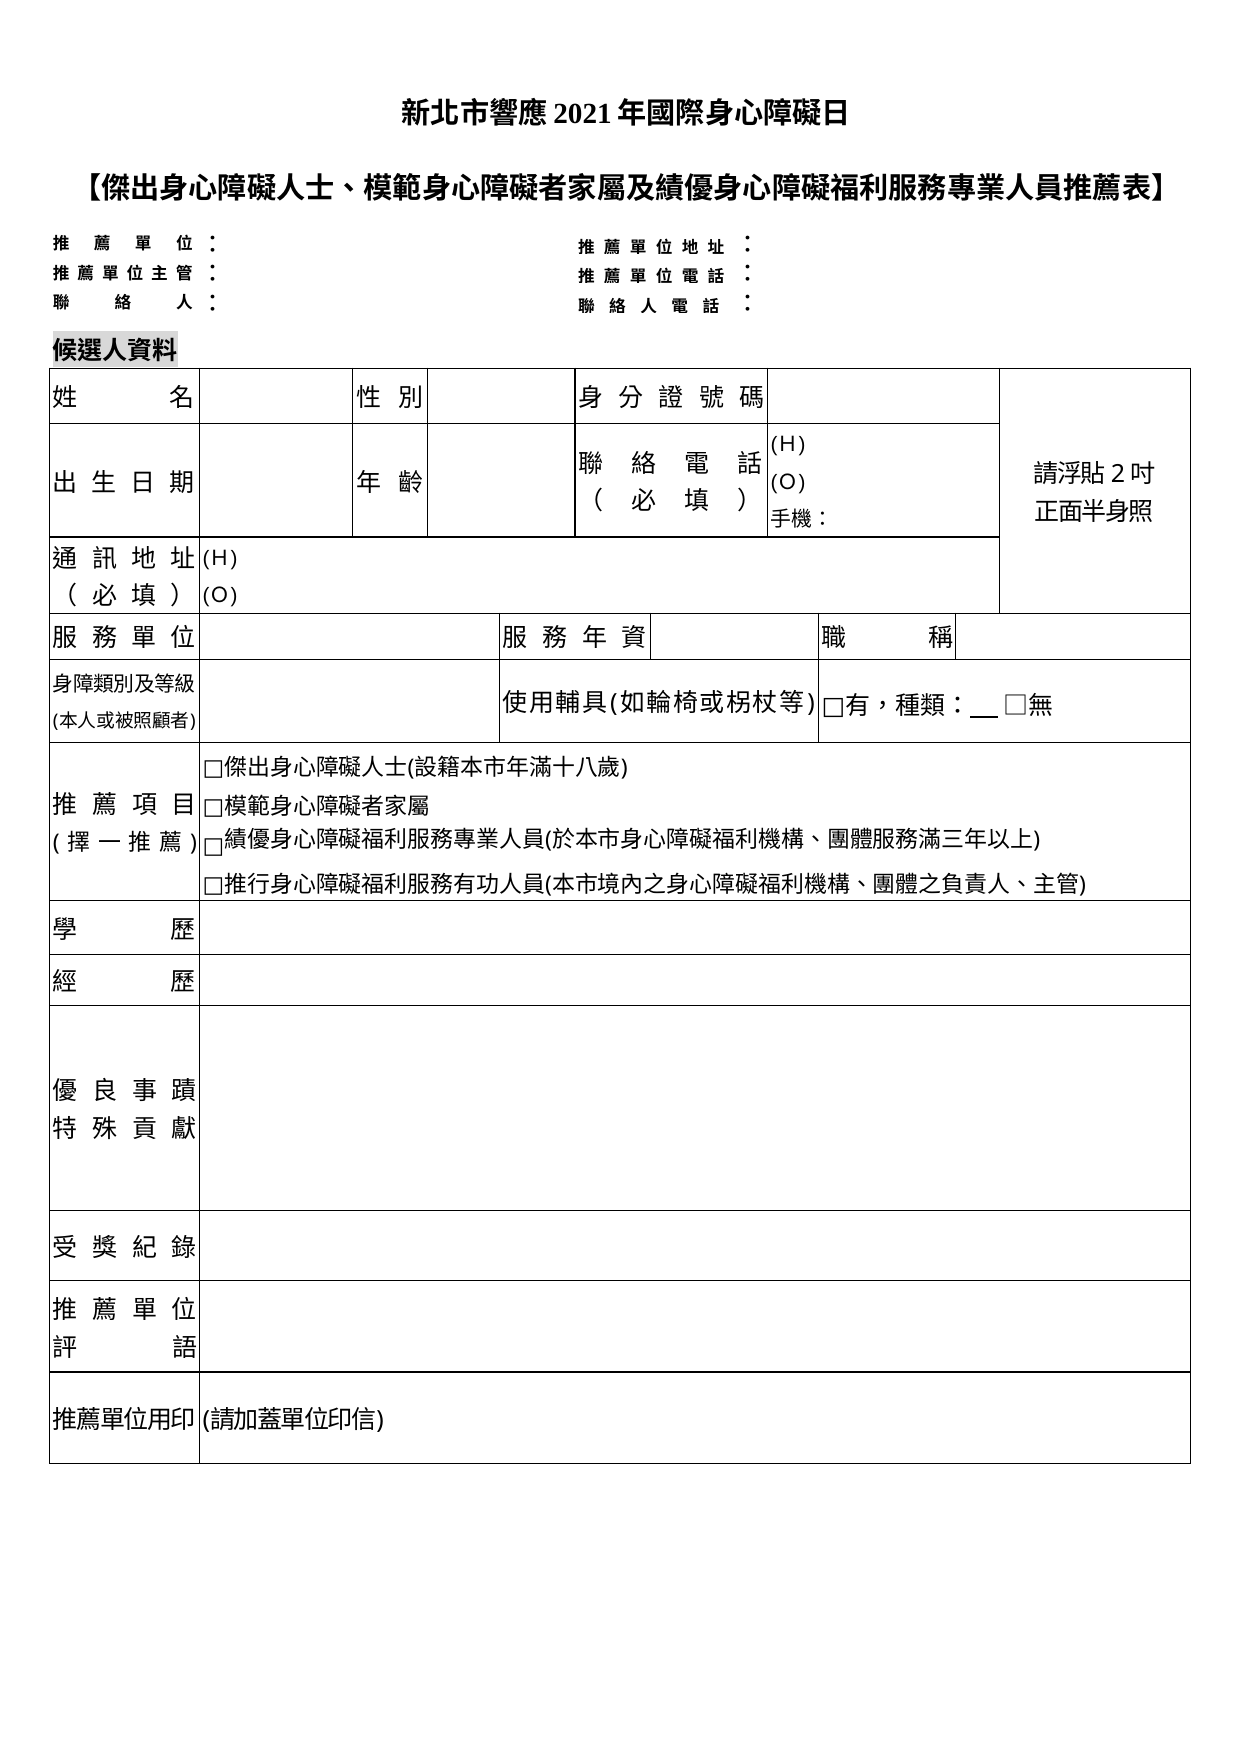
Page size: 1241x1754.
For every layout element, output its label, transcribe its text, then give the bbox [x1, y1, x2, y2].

table_cell 候選人資料 [50, 313, 1191, 368]
table_cell [200, 955, 1190, 1004]
table_header ： [197, 224, 575, 253]
table_cell 出生日期 [50, 424, 199, 536]
table_cell [200, 1281, 1190, 1371]
table_cell [956, 614, 1190, 658]
table_cell 推薦單位電話： [575, 253, 763, 283]
table_cell [200, 901, 1190, 954]
text 【傑出身心障礙人士、模範身心障礙者家屬及績優身心障礙福利服務專業人員推薦表】 [53, 149, 1199, 224]
table_cell 推薦項目 (擇一推薦) [50, 743, 199, 899]
table_cell [428, 369, 574, 423]
table_cell [200, 424, 352, 536]
table_cell [200, 614, 499, 658]
table_cell 性 別 [353, 369, 427, 423]
table_cell [200, 369, 352, 423]
table_cell [763, 253, 1191, 283]
table_cell [200, 660, 499, 742]
table_cell 服務單位 [50, 614, 199, 658]
table_header [763, 224, 1191, 253]
table_cell 聯絡人 [50, 283, 197, 312]
table_cell 經歷 [50, 955, 199, 1004]
table_cell 優良事蹟 特殊貢獻 [50, 1006, 199, 1209]
text 新北市響應2021年國際身心障礙日 [53, 74, 1199, 149]
table_cell 學歷 [50, 901, 199, 954]
table_header 推薦單位地址： [575, 224, 763, 253]
table_cell 受獎紀錄 [50, 1211, 199, 1280]
table_cell 姓 名 [50, 369, 199, 423]
table_cell ： [197, 283, 575, 312]
table_cell 年 齡 [353, 424, 427, 536]
table_cell □傑出身心障礙人士(設籍本市年滿十八歲) □模範身心障礙者家屬 □績優身心障礙福利服務專業人員(於本市身心障礙福利機構、團體服務滿三年以上) □推行身心障礙福利服務有功人員(本市境內之身心障礙福利機構、團體之負責人、主管) [200, 743, 1190, 899]
table_cell [763, 283, 1191, 312]
table_cell 使用輔具(如輪椅或柺杖等) [500, 660, 818, 742]
table_cell ： [197, 253, 575, 283]
table_header 推薦單位 [50, 224, 197, 253]
table_cell [428, 424, 574, 536]
table_cell 推薦單位 評語 [50, 1281, 199, 1371]
table_cell 通訊地址 （必填） [50, 538, 199, 612]
table_cell 聯絡人電話： [575, 283, 763, 312]
table_cell 聯 絡 電 話 （必填） [576, 424, 767, 536]
table_cell 職稱 [819, 614, 955, 658]
table_cell (Ｈ) (Ｏ) 手機： [768, 424, 999, 536]
table_cell (請加蓋單位印信) [200, 1373, 1190, 1463]
table_cell [200, 1006, 1190, 1209]
table_cell 服務年資 [500, 614, 650, 658]
table_cell 推薦單位用印 [50, 1373, 199, 1463]
table_cell (Ｈ) (Ｏ) [200, 538, 999, 612]
table_cell 身障類別及等級(本人或被照顧者) [50, 660, 199, 742]
table_cell [651, 614, 818, 658]
table_cell 身分證號碼 [576, 369, 767, 423]
table_cell 推薦單位主管 [50, 253, 197, 283]
table_cell [768, 369, 999, 423]
table_cell [200, 1211, 1190, 1280]
table_cell 請浮貼2吋 正面半身照 [1000, 369, 1190, 612]
table_cell □有，種類： □無 [819, 660, 1190, 742]
